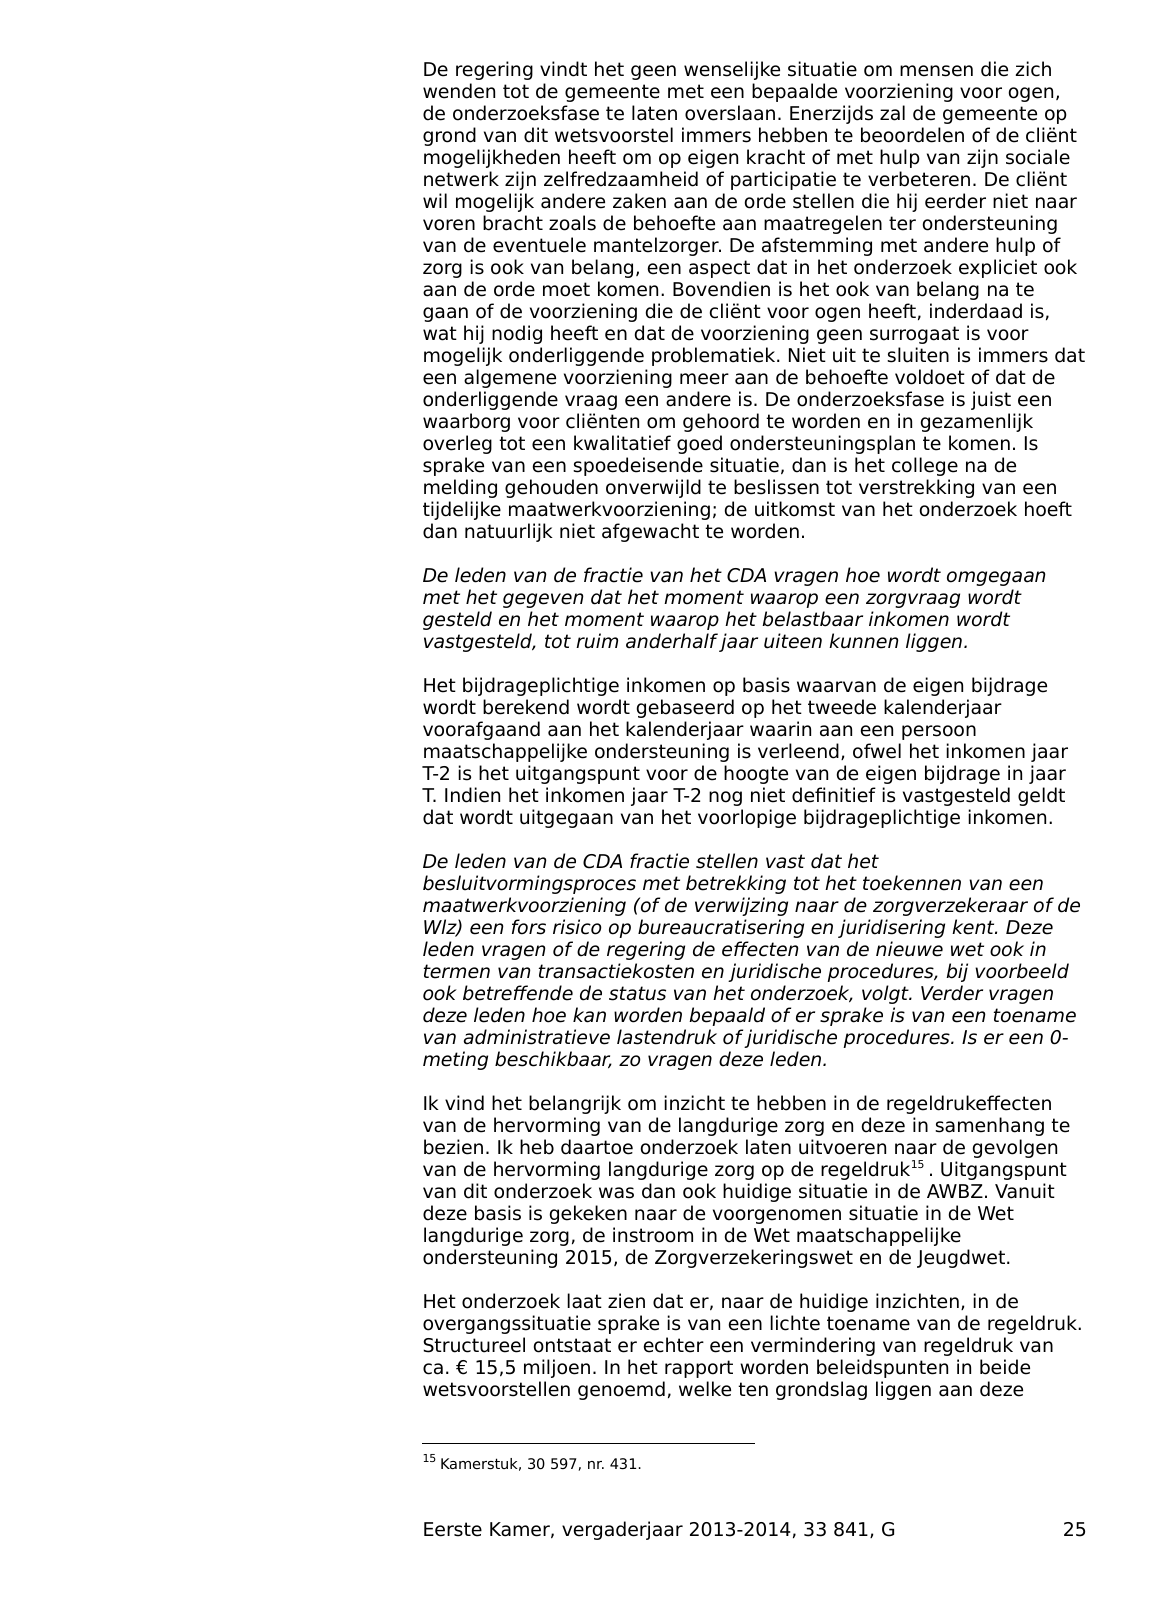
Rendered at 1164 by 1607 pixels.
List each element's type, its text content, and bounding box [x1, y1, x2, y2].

text De leden van de fractie van het CDA vragen hoe wordt omgegaan met het gegeven dat het moment waarop een zorgvraag wordt gesteld en het moment waarop het belastbaar inkomen wordt vastgesteld, tot ruim anderhalf jaar uiteen kunnen liggen. [422, 565, 1087, 653]
text De regering vindt het geen wenselijke situatie om mensen die zich wenden tot de gemeente met een bepaalde voorziening voor ogen, de onderzoeksfase te laten overslaan. Enerzijds zal de gemeente op grond van dit wetsvoorstel immers hebben te beoordelen of de cliënt mogelijkheden heeft om op eigen kracht of met hulp van zijn sociale netwerk zijn zelfredzaamheid of participatie te verbeteren. De cliënt wil mogelijk andere zaken aan de orde stellen die hij eerder niet naar voren bracht zoals de behoefte aan maatregelen ter ondersteuning van de eventuele mantelzorger. De afstemming met andere hulp of zorg is ook van belang, een aspect dat in het onderzoek expliciet ook aan de orde moet komen. Bovendien is het ook van belang na te gaan of de voorziening die de cliënt voor ogen heeft, inderdaad is, wat hij nodig heeft en dat de voorziening geen surrogaat is voor mogelijk onderliggende problematiek. Niet uit te sluiten is immers dat een algemene voorziening meer aan de behoefte voldoet of dat de onderliggende vraag een andere is. De onderzoeksfase is juist een waarborg voor cliënten om gehoord te worden en in gezamenlijk overleg tot een kwalitatief goed ondersteuningsplan te komen. Is sprake van een spoedeisende situatie, dan is het college na de melding gehouden onverwijld te beslissen tot verstrekking van een tijdelijke maatwerkvoorziening; de uitkomst van het onderzoek hoeft dan natuurlijk niet afgewacht te worden. [422, 59, 1087, 543]
text Het onderzoek laat zien dat er, naar de huidige inzichten, in de overgangssituatie sprake is van een lichte toename van de regeldruk. Structureel ontstaat er echter een vermindering van regeldruk van ca. € 15,5 miljoen. In het rapport worden beleidspunten in beide wetsvoorstellen genoemd, welke ten grondslag liggen aan deze [422, 1291, 1087, 1401]
text Kamerstuk, 30 597, nr. 431. [422, 1452, 1087, 1474]
text Ik vind het belangrijk om inzicht te hebben in de regeldrukeffecten van de hervorming van de langdurige zorg en deze in samenhang te bezien. Ik heb daartoe onderzoek laten uitvoeren naar de gevolgen van de hervorming langdurige zorg op de regeldruk. Uitgangspunt van dit onderzoek was dan ook huidige situatie in de AWBZ. Vanuit deze basis is gekeken naar de voorgenomen situatie in de Wet langdurige zorg, de instroom in de Wet maatschappelijke ondersteuning 2015, de Zorgverzekeringswet en de Jeugdwet. [422, 1093, 1087, 1269]
text Het bijdrageplichtige inkomen op basis waarvan de eigen bijdrage wordt berekend wordt gebaseerd op het tweede kalenderjaar voorafgaand aan het kalenderjaar waarin aan een persoon maatschappelijke ondersteuning is verleend, ofwel het inkomen jaar T-2 is het uitgangspunt voor de hoogte van de eigen bijdrage in jaar T. Indien het inkomen jaar T-2 nog niet definitief is vastgesteld geldt dat wordt uitgegaan van het voorlopige bijdrageplichtige inkomen. [422, 675, 1087, 829]
text De leden van de CDA fractie stellen vast dat het besluitvormingsproces met betrekking tot het toekennen van een maatwerkvoorziening (of de verwijzing naar de zorgverzekeraar of de Wlz) een fors risico op bureaucratisering en juridisering kent. Deze leden vragen of de regering de effecten van de nieuwe wet ook in termen van transactiekosten en juridische procedures, bij voorbeeld ook betreffende de status van het onderzoek, volgt. Verder vragen deze leden hoe kan worden bepaald of er sprake is van een toename van administratieve lastendruk of juridische procedures. Is er een 0-meting beschikbaar, zo vragen deze leden. [422, 851, 1087, 1071]
